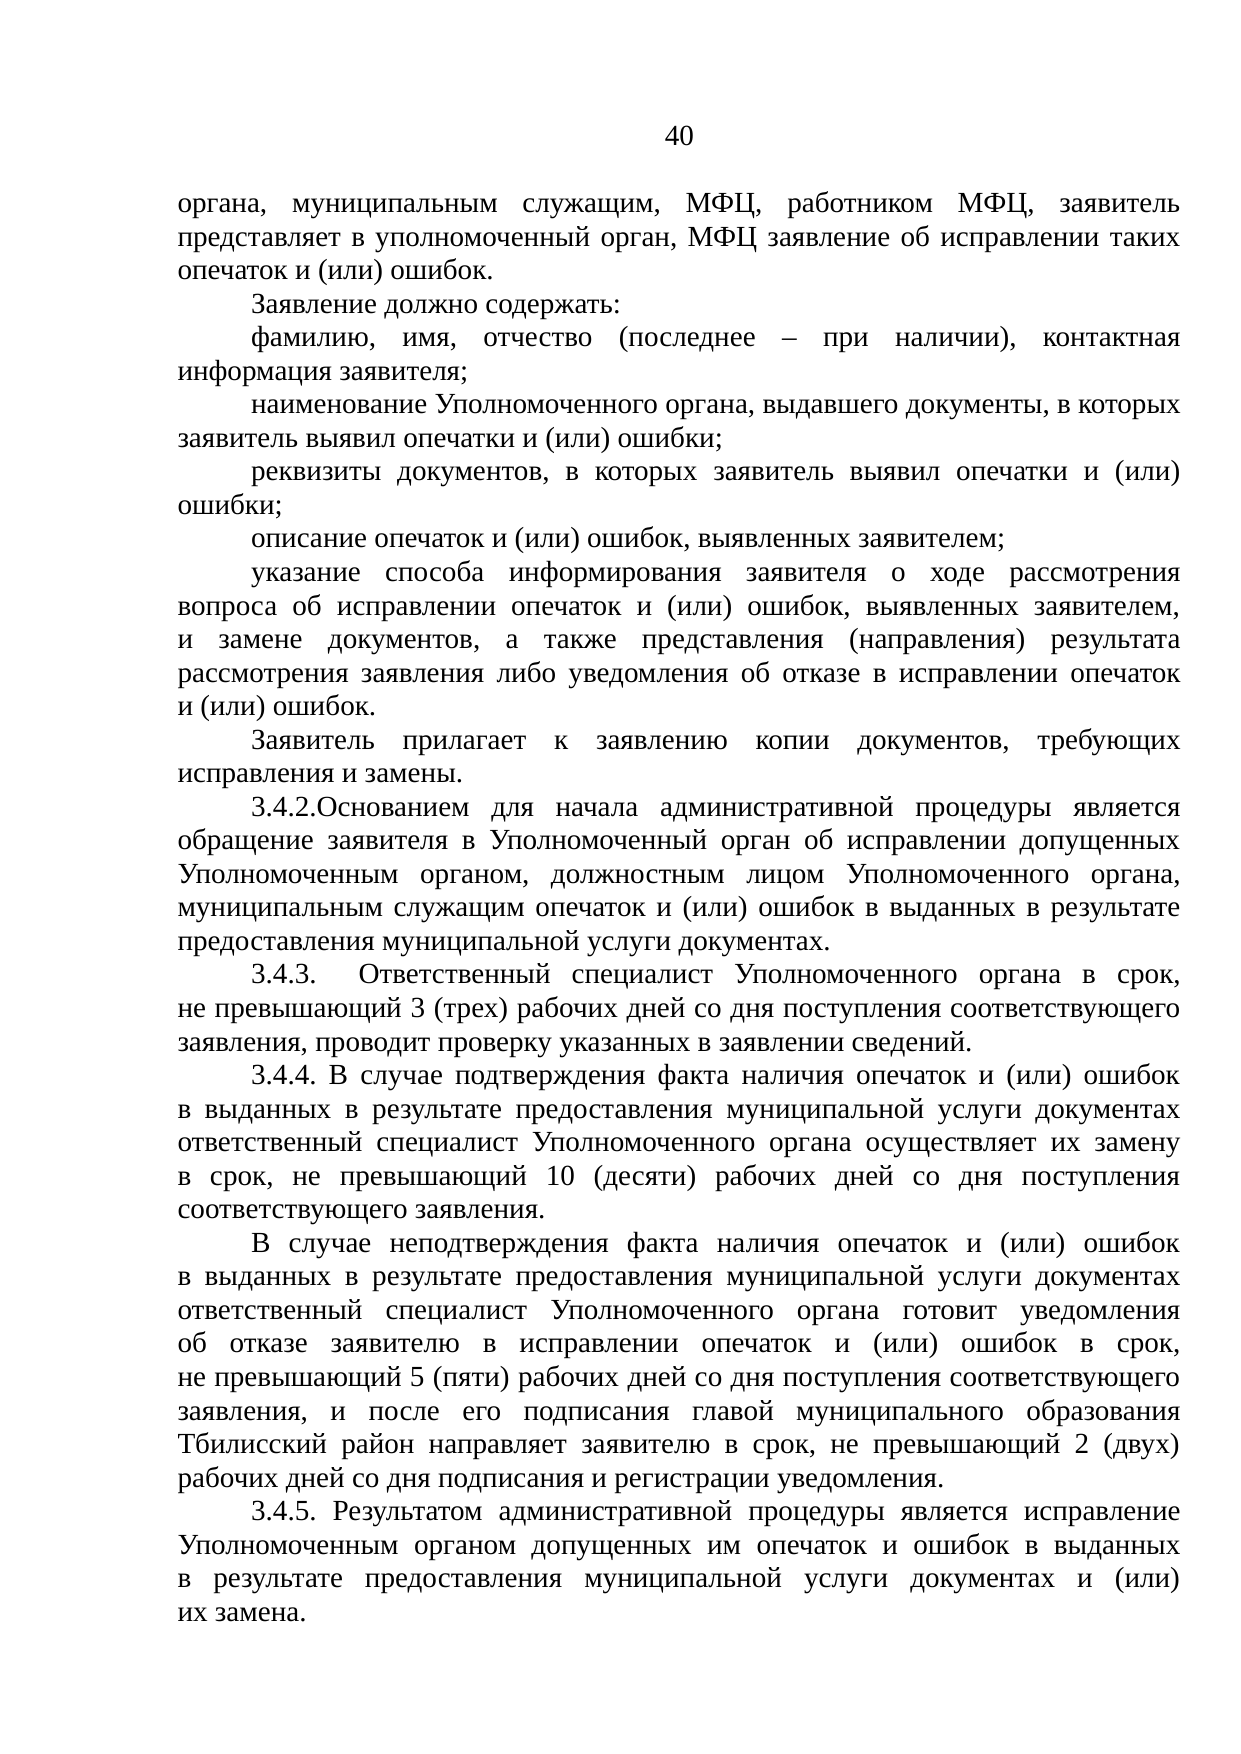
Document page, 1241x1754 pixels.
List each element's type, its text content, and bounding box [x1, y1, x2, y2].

text наименование Уполномоченного органа, выдавшего документы, в которых заявитель выявил опечатки и (или) ошибки; [177, 386, 1181, 453]
text описание опечаток и (или) ошибок, выявленных заявителем; [177, 521, 1181, 554]
list Основанием для начала административной процедуры является обращение заявителя в Уполномоченный орган об исправлении допущенных Уполномоченным органом, должностным лицом Уполномоченного органа, муниципальным служащим опечаток и (или) ошибок в выданных в результате предоставления муниципальной услуги документах. [177, 789, 1181, 957]
text В случае неподтверждения факта наличия опечаток и (или) ошибок в выданных в результате предоставления муниципальной услуги документах ответственный специалист Уполномоченного органа готовит уведомления об отказе заявителю в исправлении опечаток и (или) ошибок в срок, не превышающий 5 (пяти) рабочих дней со дня поступления соответствующего заявления, и после его подписания главой муниципального образования Тбилисский район направляет заявителю в срок, не превышающий 2 (двух) рабочих дней со дня подписания и регистрации уведомления. [177, 1225, 1181, 1493]
text 3.4.5. Результатом административной процедуры является исправление Уполномоченным органом допущенных им опечаток и ошибок в выданных в результате предоставления муниципальной услуги документах и (или) их замена. [177, 1493, 1181, 1627]
text фамилию, имя, отчество (последнее – при наличии), контактная информация заявителя; [177, 319, 1181, 386]
list Ответственный специалист Уполномоченного органа в срок, не превышающий 3 (трех) рабочих дней со дня поступления соответствующего заявления, проводит проверку указанных в заявлении сведений. [177, 957, 1181, 1057]
text 3.4.4. В случае подтверждения факта наличия опечаток и (или) ошибок в выданных в результате предоставления муниципальной услуги документах ответственный специалист Уполномоченного органа осуществляет их замену в срок, не превышающий 10 (десяти) рабочих дней со дня поступления соответствующего заявления. [177, 1057, 1181, 1225]
text Заявитель прилагает к заявлению копии документов, требующих исправления и замены. [177, 722, 1181, 789]
text реквизиты документов, в которых заявитель выявил опечатки и (или) ошибки; [177, 453, 1181, 521]
text органа, муниципальным служащим, МФЦ, работником МФЦ, заявитель представляет в уполномоченный орган, МФЦ заявление об исправлении таких опечаток и (или) ошибок. [177, 185, 1181, 286]
text указание способа информирования заявителя о ходе рассмотрения вопроса об исправлении опечаток и (или) ошибок, выявленных заявителем, и замене документов, а также представления (направления) результата рассмотрения заявления либо уведомления об отказе в исправлении опечаток и (или) ошибок. [177, 554, 1181, 722]
text 40 [177, 118, 1181, 152]
text Заявление должно содержать: [177, 286, 1181, 319]
